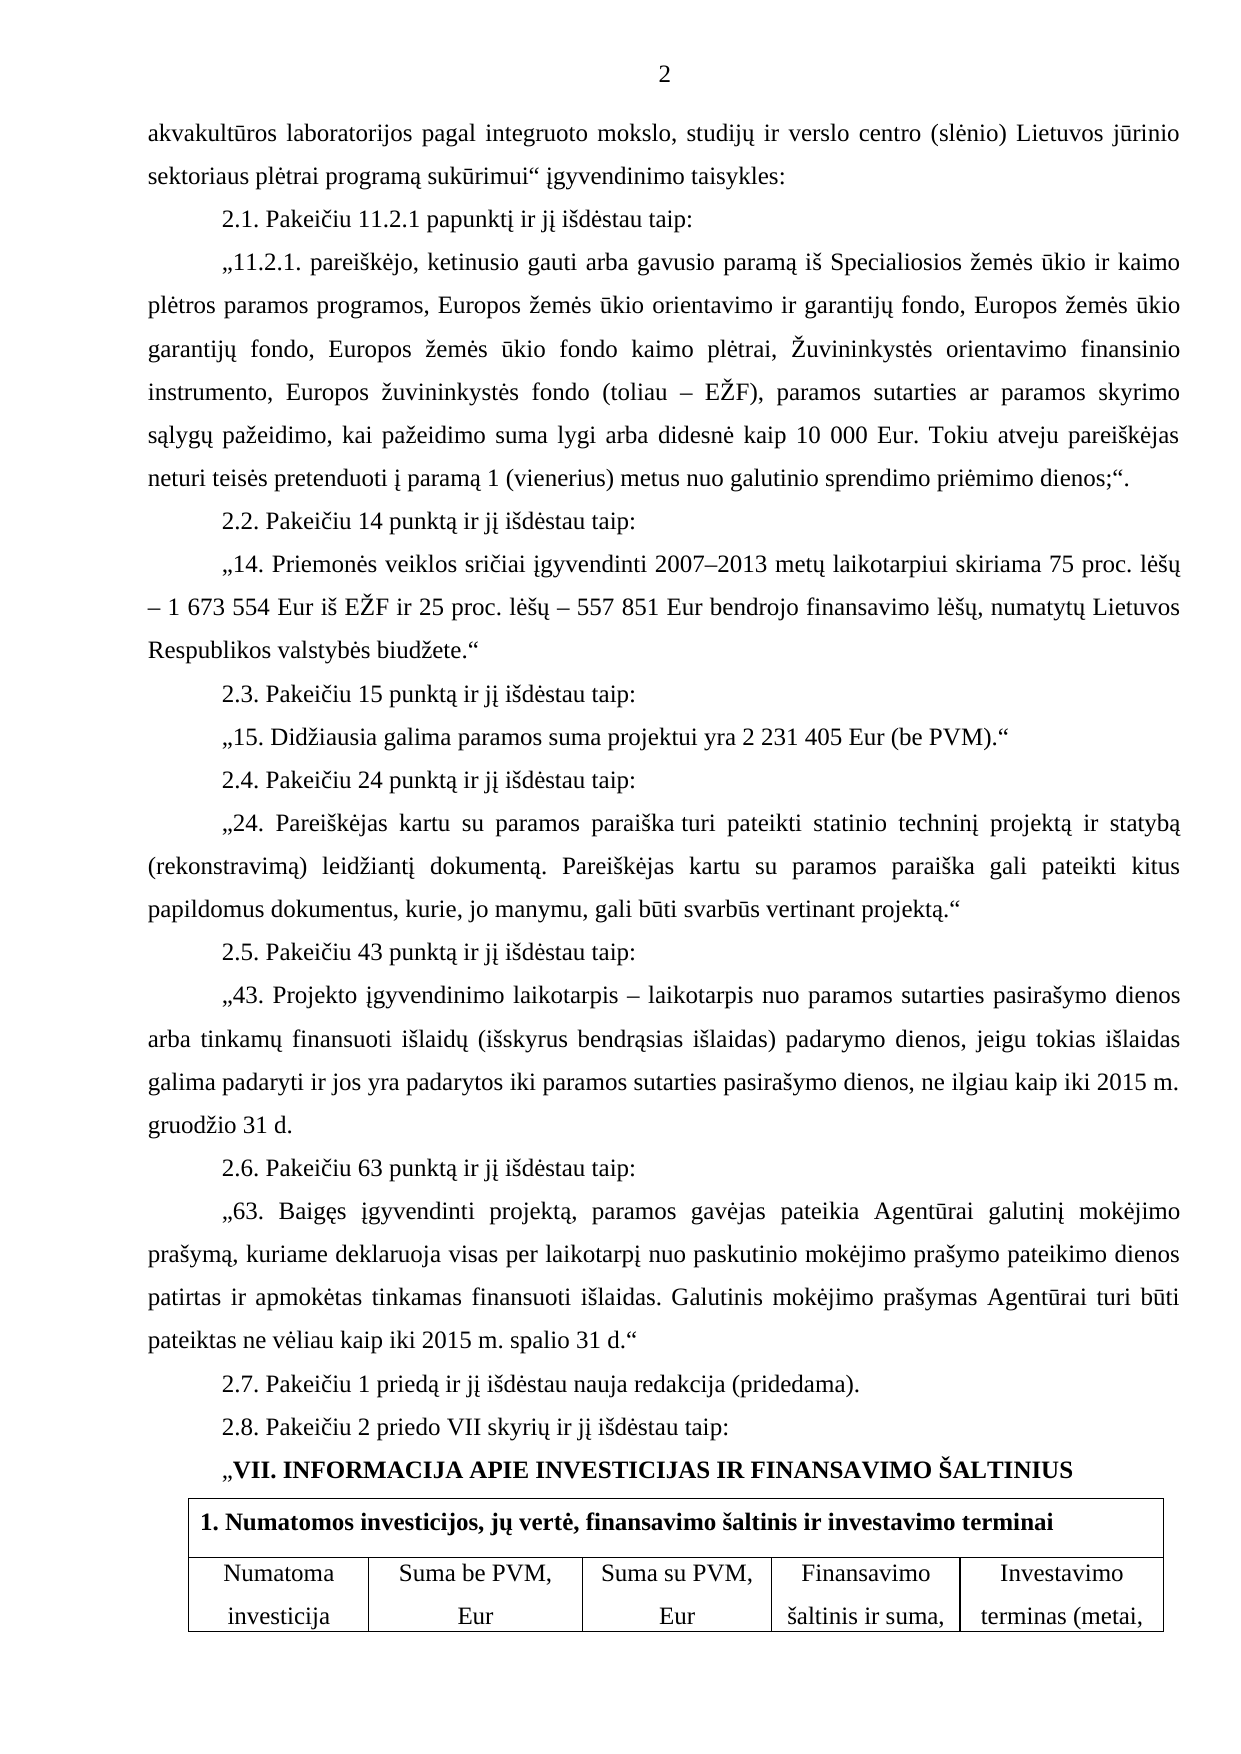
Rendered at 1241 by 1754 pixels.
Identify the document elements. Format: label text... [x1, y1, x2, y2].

text „63. Baigęs įgyvendinti projektą, paramos gavėjas pateikia Agentūrai galutinį mokėjimo prašymą, kuriame deklaruoja visas per laikotarpį nuo paskutinio mokėjimo prašymo pateikimo dienos patirtas ir apmokėtas tinkamas finansuoti išlaidas. Galutinis mokėjimo prašymas Agentūrai turi būti pateiktas ne vėliau kaip iki 2015 m. spalio 31 d.“ [148, 1196, 1181, 1354]
text 2.6. Pakeičiu 63 punktą ir jį išdėstau taip: [148, 1153, 1181, 1182]
text „43. Projekto įgyvendinimo laikotarpis – laikotarpis nuo paramos sutarties pasirašymo dienos arba tinkamų finansuoti išlaidų (išskyrus bendrąsias išlaidas) padarymo dienos, jeigu tokias išlaidas galima padaryti ir jos yra padarytos iki paramos sutarties pasirašymo dienos, ne ilgiau kaip iki 2015 m. gruodžio 31 d. [148, 981, 1181, 1139]
table_cell Suma be PVM, Eur [369, 1558, 582, 1631]
text „14. Priemonės veiklos sričiai įgyvendinti 2007–2013 metų laikotarpiui skiriama 75 proc. lėšų – 1 673 554 Eur iš EŽF ir 25 proc. lėšų – 557 851 Eur bendrojo finansavimo lėšų, numatytų Lietuvos Respublikos valstybės biudžete.“ [148, 549, 1181, 664]
text 2.4. Pakeičiu 24 punktą ir jį išdėstau taip: [148, 765, 1181, 794]
text 2.3. Pakeičiu 15 punktą ir jį išdėstau taip: [148, 679, 1181, 707]
text 2.5. Pakeičiu 43 punktą ir jį išdėstau taip: [148, 937, 1181, 966]
text 2.1. Pakeičiu 11.2.1 papunktį ir jį išdėstau taip: [148, 204, 1181, 233]
table_header 1. Numatomos investicijos, jų vertė, finansavimo šaltinis ir investavimo terminai [189, 1499, 1163, 1557]
text 2.8. Pakeičiu 2 priedo VII skyrių ir jį išdėstau taip: [148, 1412, 1181, 1441]
text „11.2.1. pareiškėjo, ketinusio gauti arba gavusio paramą iš Specialiosios žemės ūkio ir kaimo plėtros paramos programos, Europos žemės ūkio orientavimo ir garantijų fondo, Europos žemės ūkio garantijų fondo, Europos žemės ūkio fondo kaimo plėtrai, Žuvininkystės orientavimo finansinio instrumento, Europos žuvininkystės fondo (toliau – EŽF), paramos sutarties ar paramos skyrimo sąlygų pažeidimo, kai pažeidimo suma lygi arba didesnė kaip 10 000 Eur. Tokiu atveju pareiškėjas neturi teisės pretenduoti į paramą 1 (vienerius) metus nuo galutinio sprendimo priėmimo dienos;“. [148, 247, 1181, 492]
text 2.7. Pakeičiu 1 priedą ir jį išdėstau nauja redakcija (pridedama). [148, 1369, 1181, 1397]
text „24. Pareiškėjas kartu su paramos paraiška turi pateikti statinio techninį projektą ir statybą (rekonstravimą) leidžiantį dokumentą. Pareiškėjas kartu su paramos paraiška gali pateikti kitus papildomus dokumentus, kurie, jo manymu, gali būti svarbūs vertinant projektą.“ [148, 808, 1181, 923]
table_cell Investavimo terminas (metai, [961, 1558, 1163, 1631]
text 2.2. Pakeičiu 14 punktą ir jį išdėstau taip: [148, 506, 1181, 535]
text „VII. INFORMACIJA APIE INVESTICIJAS IR FINANSAVIMO ŠALTINIUS [148, 1455, 1181, 1484]
table_cell Suma su PVM, Eur [583, 1558, 771, 1631]
table_cell Finansavimo šaltinis ir suma, [772, 1558, 959, 1631]
table_cell Numatoma investicija [189, 1558, 368, 1631]
text akvakultūros laboratorijos pagal integruoto mokslo, studijų ir verslo centro (slėnio) Lietuvos jūrinio sektoriaus plėtrai programą sukūrimui“ įgyvendinimo taisykles: [148, 118, 1181, 190]
text „15. Didžiausia galima paramos suma projektui yra 2 231 405 Eur (be PVM).“ [148, 722, 1181, 751]
